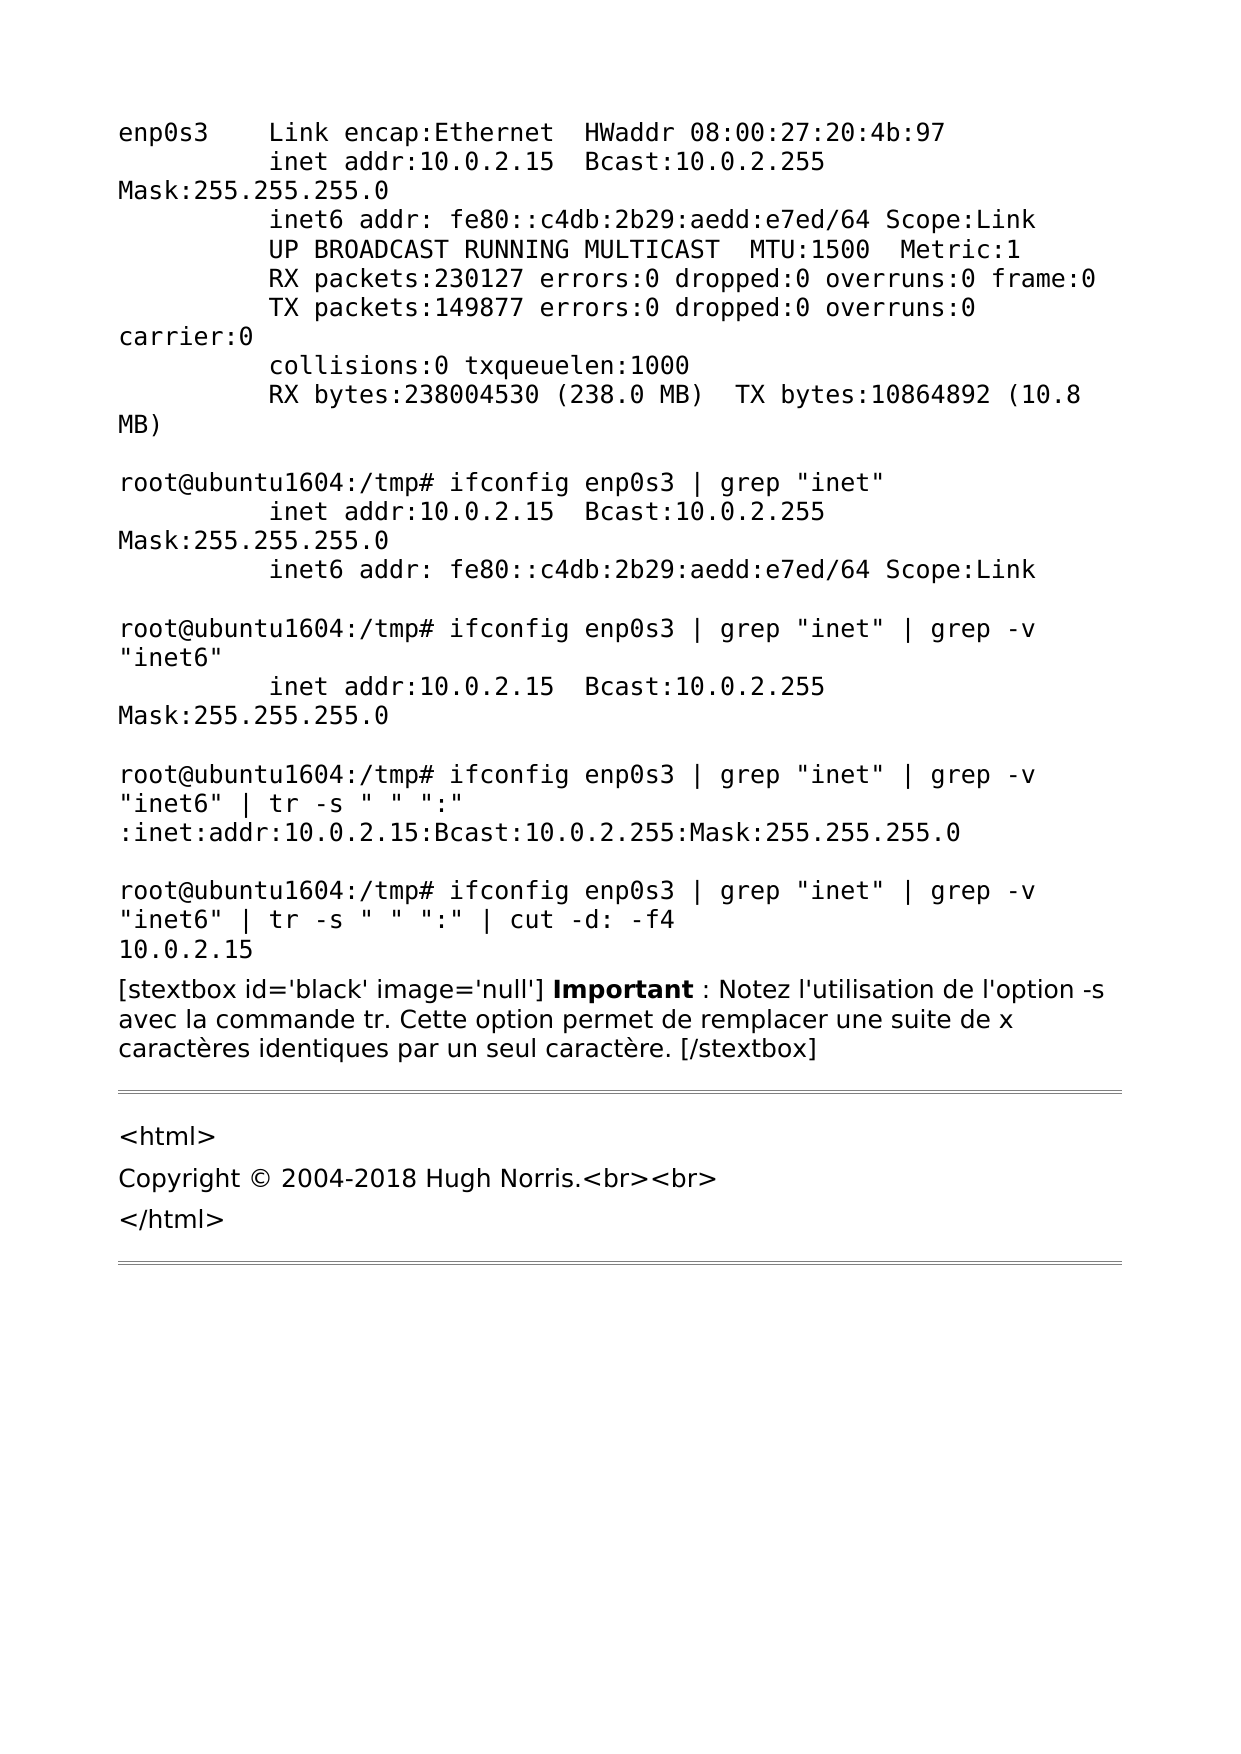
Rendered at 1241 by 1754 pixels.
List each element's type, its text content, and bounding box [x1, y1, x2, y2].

text <html> [118, 1122, 1122, 1151]
text enp0s3 Link encap:Ethernet HWaddr 08:00:27:20:4b:97 inet addr:10.0.2.15 Bcast:10.0.2.255 Mask:255.255.255.0 inet6 addr: fe80::c4db:2b29:aedd:e7ed/64 Scope:Link UP BROADCAST RUNNING MULTICAST MTU:1500 Metric:1 RX packets:230127 errors:0 dropped:0 overruns:0 frame:0 TX packets:149877 errors:0 dropped:0 overruns:0 carrier:0 collisions:0 txqueuelen:1000 RX bytes:238004530 (238.0 MB) TX bytes:10864892 (10.8 MB) root@ubuntu1604:/tmp# ifconfig enp0s3 | grep "inet" inet addr:10.0.2.15 Bcast:10.0.2.255 Mask:255.255.255.0 inet6 addr: fe80::c4db:2b29:aedd:e7ed/64 Scope:Link root@ubuntu1604:/tmp# ifconfig enp0s3 | grep "inet" | grep -v "inet6" inet addr:10.0.2.15 Bcast:10.0.2.255 Mask:255.255.255.0 root@ubuntu1604:/tmp# ifconfig enp0s3 | grep "inet" | grep -v "inet6" | tr -s " " ":" :inet:addr:10.0.2.15:Bcast:10.0.2.255:Mask:255.255.255.0 root@ubuntu1604:/tmp# ifconfig enp0s3 | grep "inet" | grep -v "inet6" | tr -s " " ":" | cut -d: -f4 10.0.2.15 [118, 118, 1122, 964]
text Copyright © 2004-2018 Hugh Norris.<br><br> [118, 1164, 1122, 1193]
text [stextbox id='black' image='null'] Important : Notez l'utilisation de l'option -s avec la commande tr. Cette option permet de remplacer une suite de x caractères identiques par un seul caractère. [/stextbox] [118, 976, 1122, 1063]
text </html> [118, 1205, 1122, 1234]
